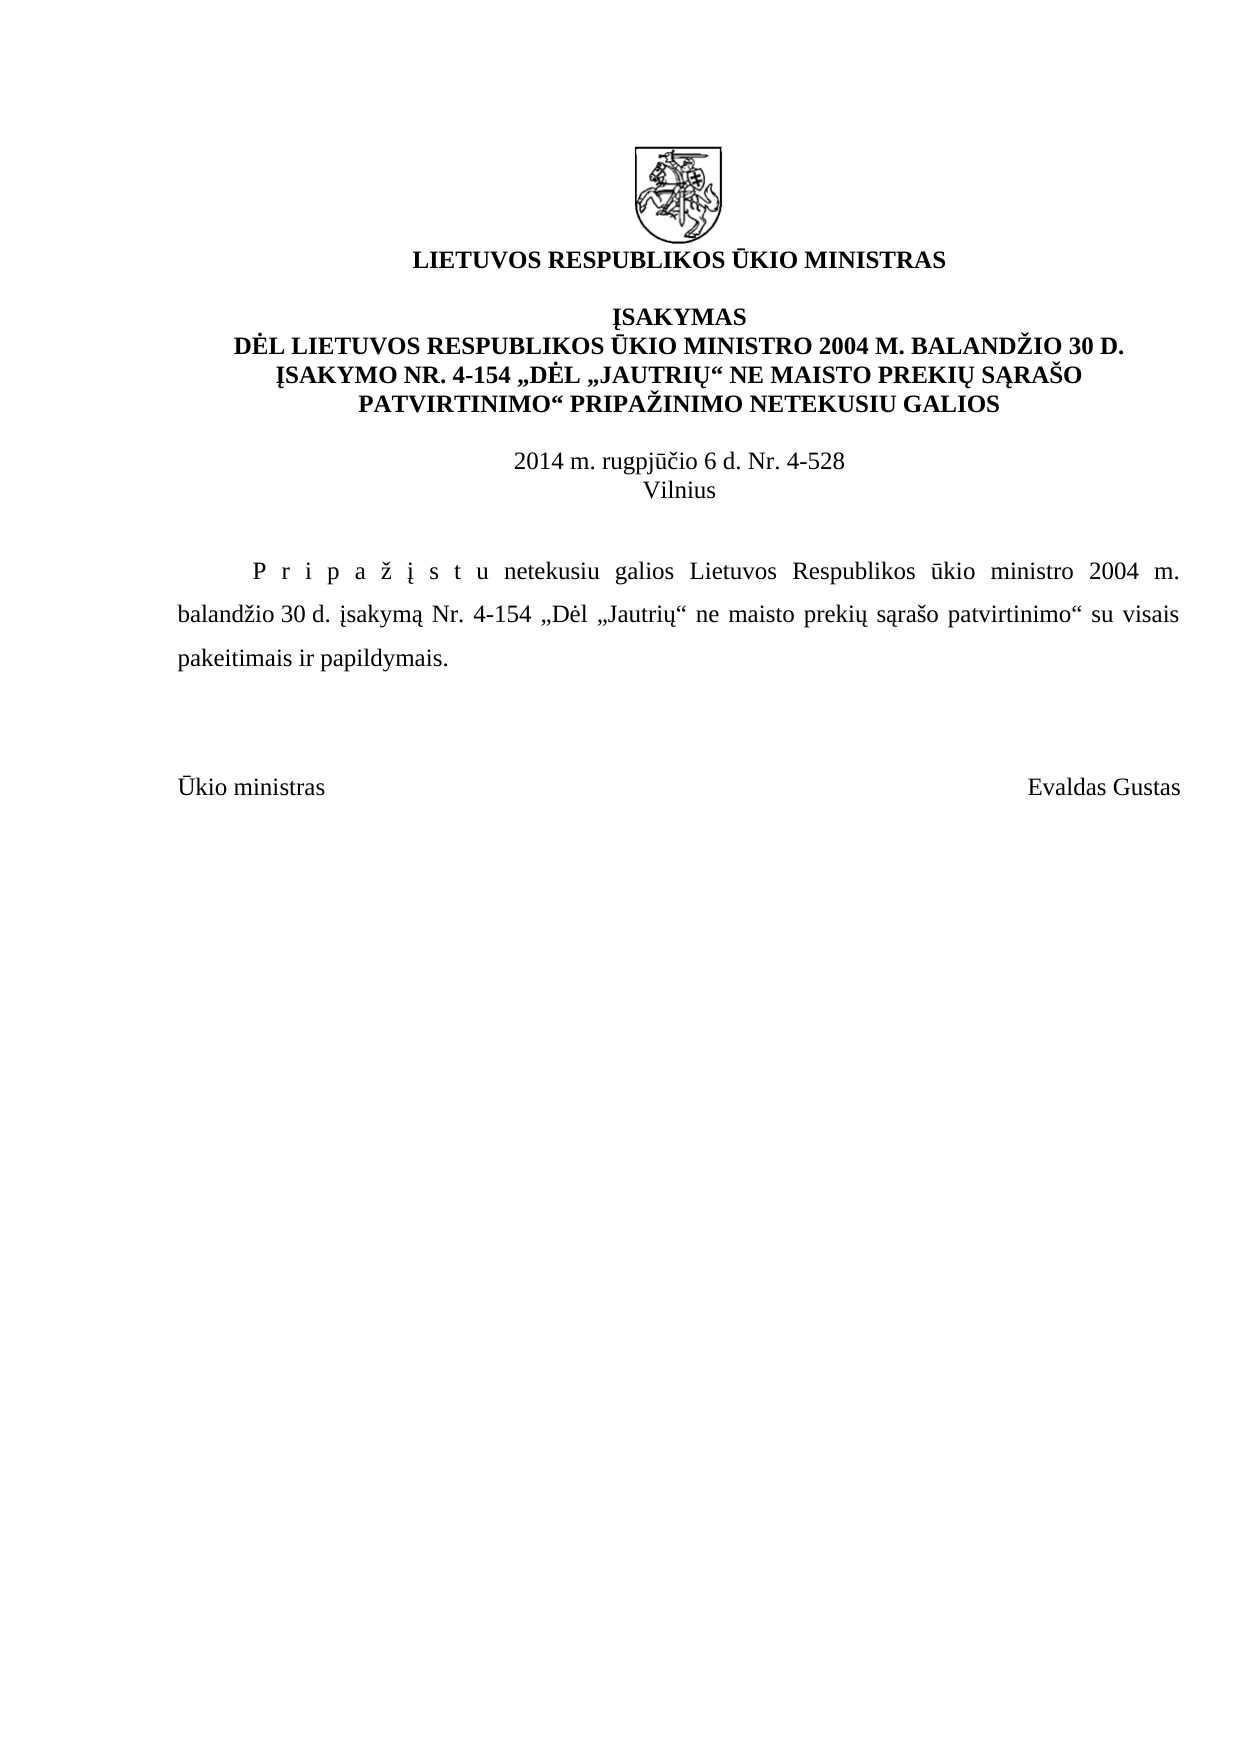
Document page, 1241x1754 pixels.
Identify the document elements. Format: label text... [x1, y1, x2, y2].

text Vilnius [177, 475, 1181, 504]
text Ūkio ministras Evaldas Gustas [177, 772, 1181, 801]
text įsakymas [177, 302, 1181, 331]
text 2014 m. rugpjūčio 6 d. Nr. 4-528 [177, 446, 1181, 475]
text LIETUVOS RESPUBLIKOS ŪKIO MINISTRAS [177, 245, 1181, 274]
text P r i p a ž į s t u netekusiu galios Lietuvos Respublikos ūkio ministro 2004 m. balandžio 30 d. įsakymą Nr. 4-154 „Dėl „Jautrių“ ne maisto prekių sąrašo patvirtinimo“ su visais pakeitimais ir papildymais. [177, 556, 1181, 671]
text DĖL LIETUVOS RESPUBLIKOS ŪKIO MINISTRO 2004 M. BALANDŽIO 30 D. ĮSAKYMO NR. 4-154 „DĖL „JAUTRIŲ“ NE MAISTO PREKIŲ SĄRAŠO PATVIRTINIMO“ PRIPAŽINIMO NETEKUSIU GALIOS [177, 331, 1181, 417]
